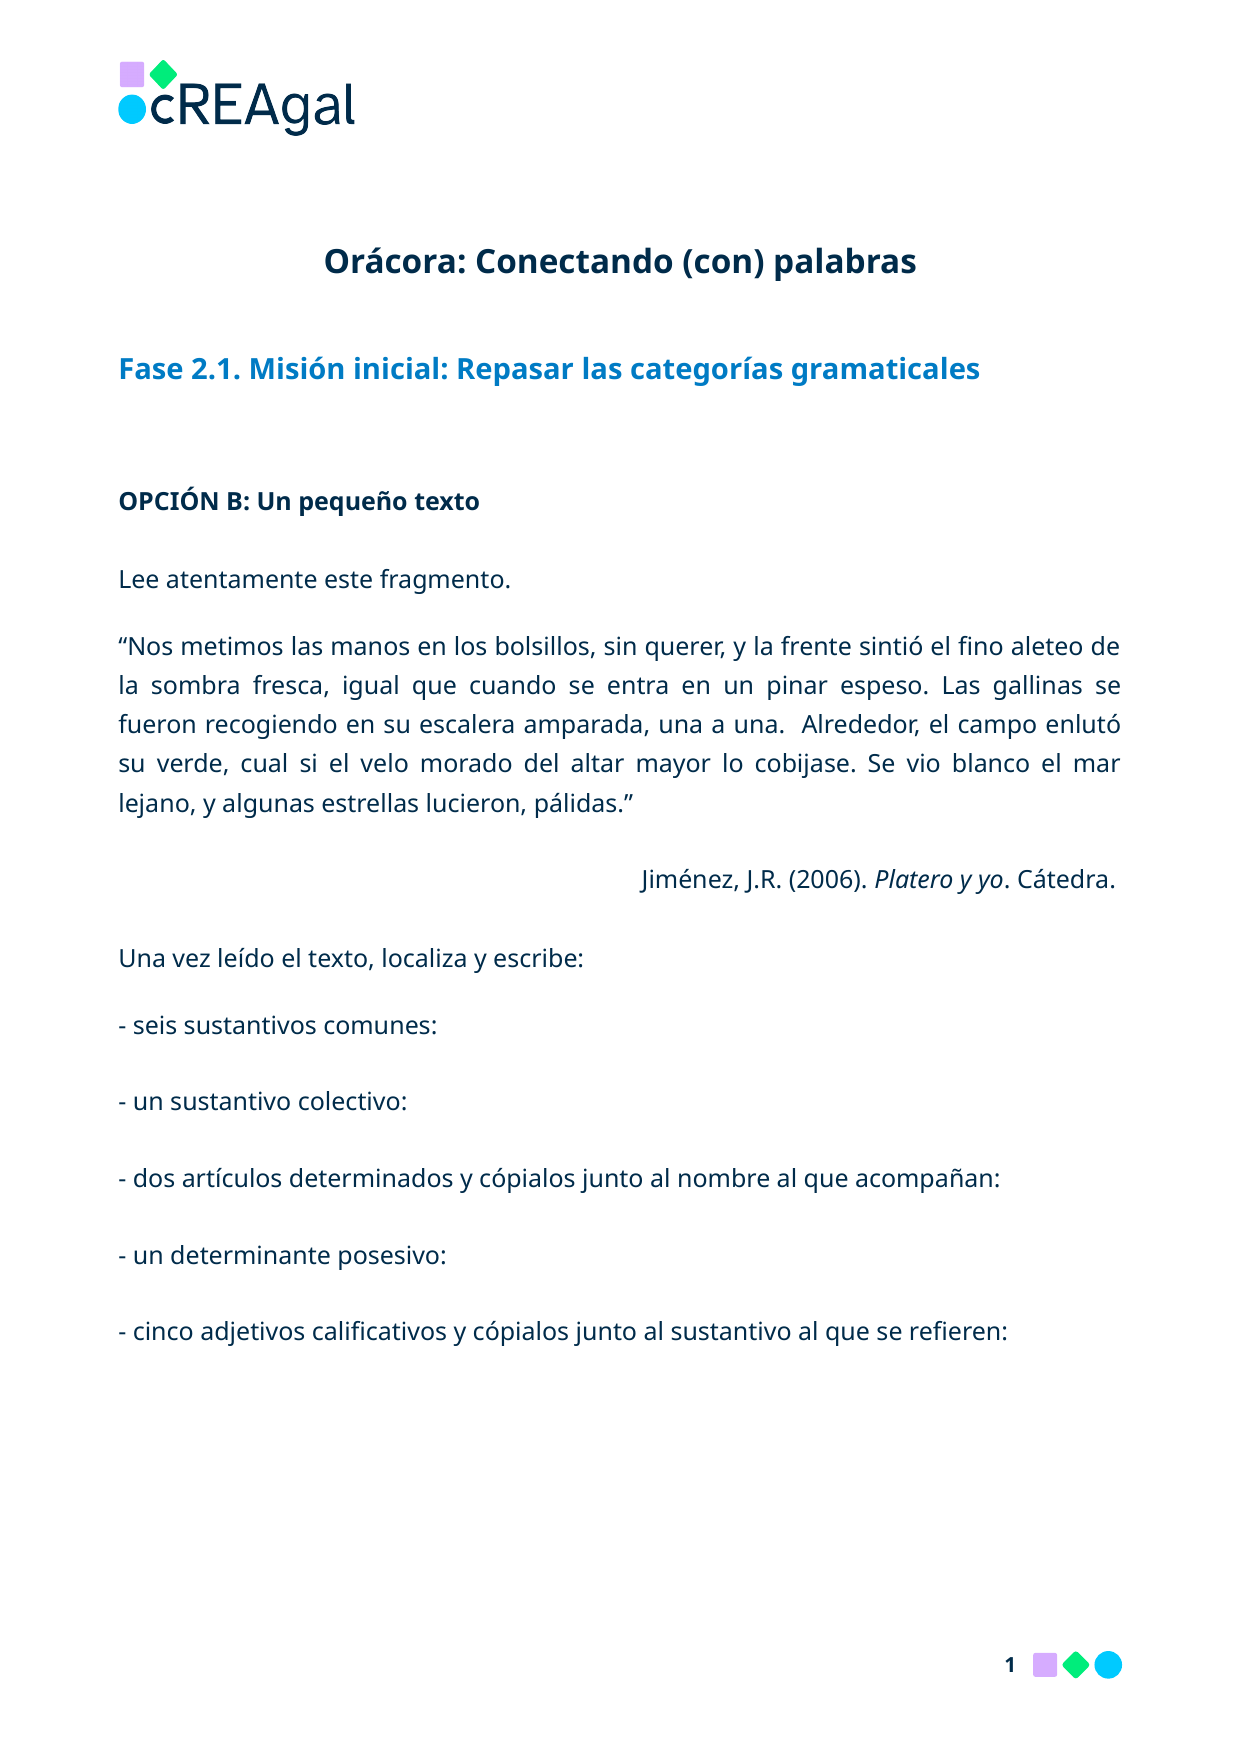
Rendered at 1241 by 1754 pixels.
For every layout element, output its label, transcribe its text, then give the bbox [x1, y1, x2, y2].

text Lee atentamente este fragmento. [118, 562, 1122, 596]
text Jiménez, J.R. (2006). Platero y yo. Cátedra. [118, 862, 1122, 896]
text - cinco adjetivos calificativos y cópialos junto al sustantivo al que se refieren: [118, 1314, 1122, 1348]
subtitle Orácora: Conectando (con) palabras [118, 238, 1122, 284]
text - seis sustantivos comunes: [118, 1007, 1122, 1041]
text Una vez leído el texto, localiza y escribe: [118, 941, 1122, 975]
text - un determinante posesivo: [118, 1237, 1122, 1271]
text - un sustantivo colectivo: [118, 1084, 1122, 1118]
text - dos artículos determinados y cópialos junto al nombre al que acompañan: [118, 1161, 1122, 1195]
text OPCIÓN B: Un pequeño texto [118, 483, 1122, 517]
picture [118, 60, 355, 136]
subtitle Fase 2.1. Misión inicial: Repasar las categorías gramaticales [118, 348, 1122, 388]
text “Nos metimos las manos en los bolsillos, sin querer, y la frente sintió el fino aleteo de la sombra fresca, igual que cuando se entra en un pinar espeso. Las gallinas se fueron recogiendo en su escalera amparada, una a una. Alrededor, el campo enlutó su verde, cual si el velo morado del altar mayor lo cobijase. Se vio blanco el mar lejano, y algunas estrellas lucieron, pálidas.” [118, 629, 1122, 819]
